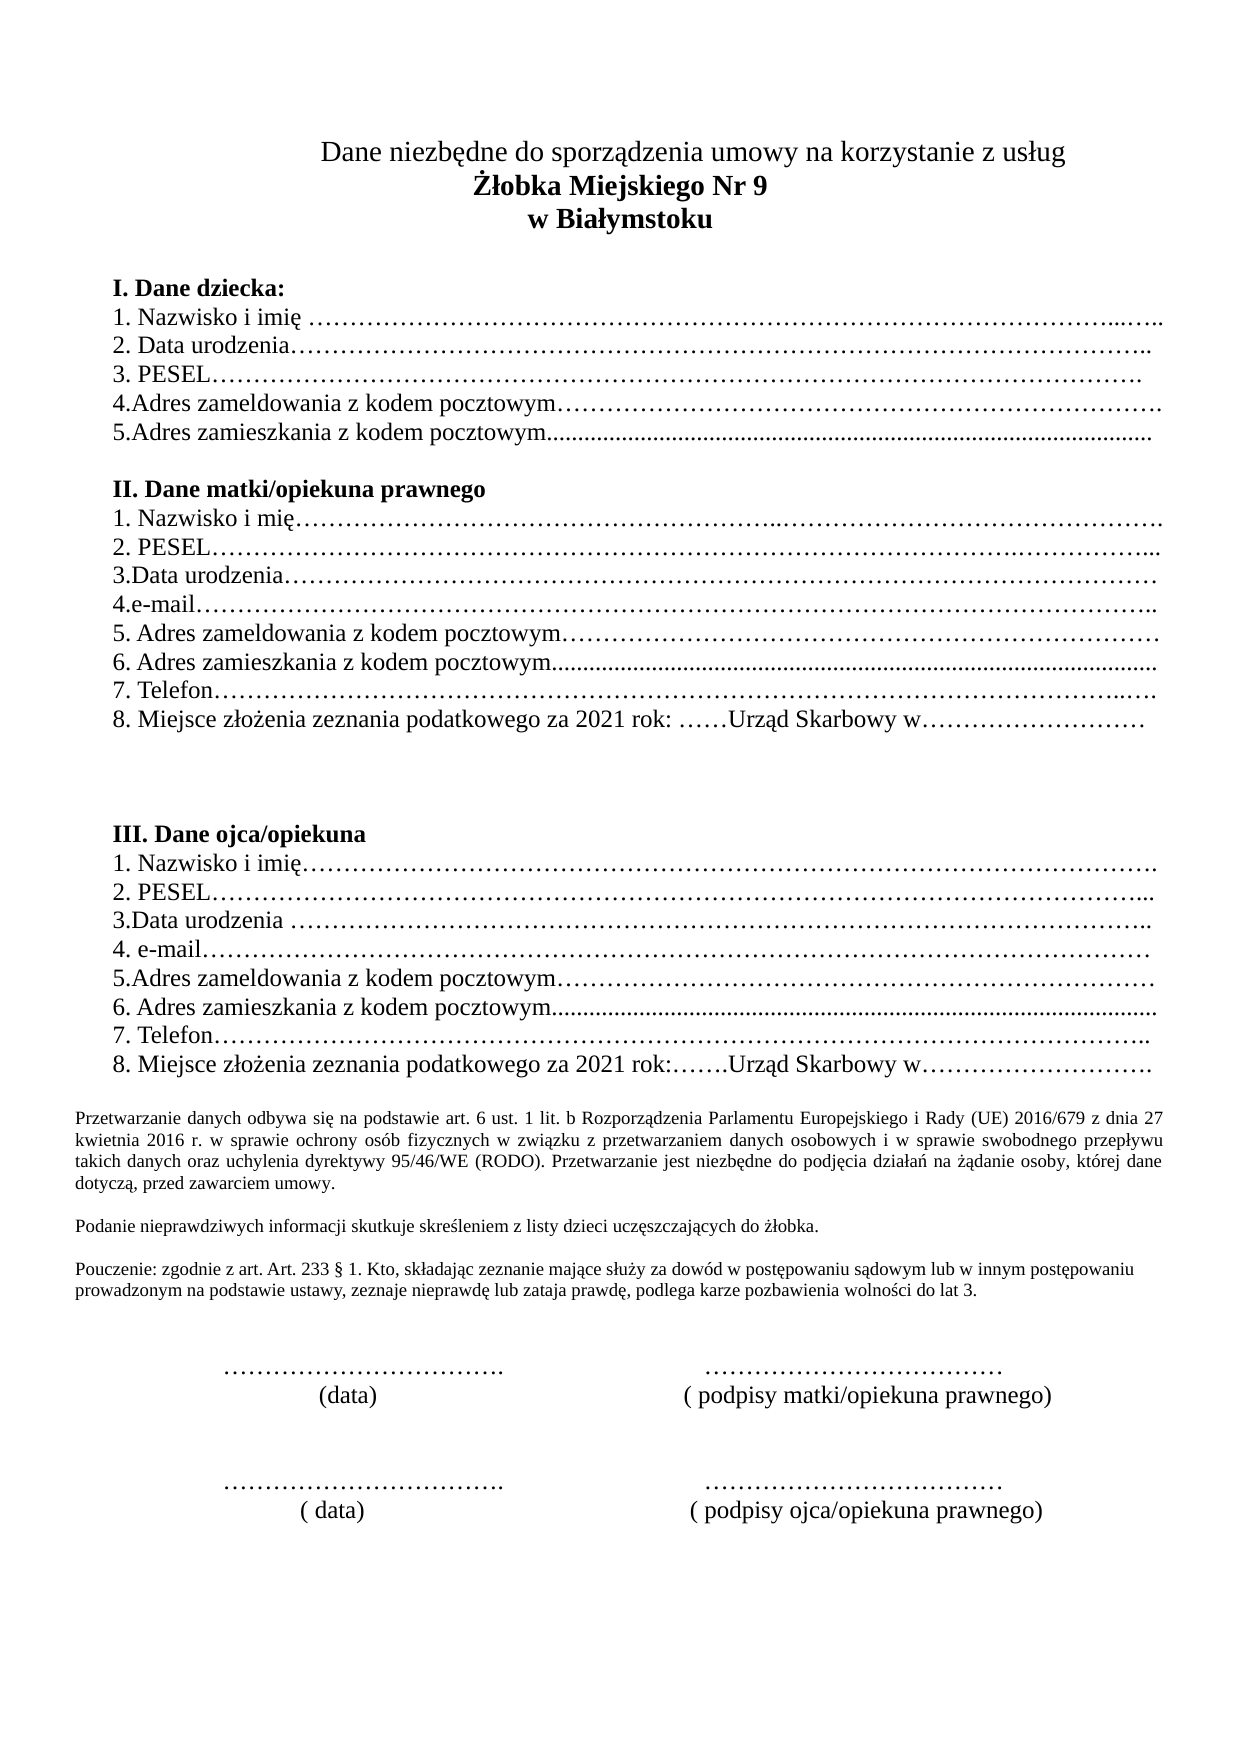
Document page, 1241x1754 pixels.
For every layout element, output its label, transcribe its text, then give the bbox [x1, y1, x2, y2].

text w Białymstoku [75, 201, 1165, 235]
text ……………………………. ……………………………… [75, 1351, 1165, 1380]
text 7. Telefon………………………………………………………………………………………………….. [112, 1021, 1165, 1049]
text (data) ( podpisy matki/opiekuna prawnego) [75, 1380, 1165, 1409]
text 3.Data urodzenia…………………………………………………………………………………………… [112, 561, 1165, 589]
text 6. Adres zamieszkania z kodem pocztowym................................................................................................. [112, 992, 1165, 1021]
text 8. Miejsce złożenia zeznania podatkowego za 2021 rok: ……Urząd Skarbowy w……………………… [75, 704, 1165, 733]
text 2. PESEL…………………………………………………………………………………….……………... [112, 532, 1165, 561]
text II. Dane matki/opiekuna prawnego [112, 474, 1165, 503]
text 4.e-mail…………………………………………………………………………………………………….. [112, 589, 1165, 618]
text Podanie nieprawdziwych informacji skutkuje skreśleniem z listy dzieci uczęszczających do żłobka. [75, 1215, 1165, 1236]
text Przetwarzanie danych odbywa się na podstawie art. 6 ust. 1 lit. b Rozporządzenia Parlamentu Europejskiego i Rady (UE) 2016/679 z dnia 27 kwietnia 2016 r. w sprawie ochrony osób fizycznych w związku z przetwarzaniem danych osobowych i w sprawie swobodnego przepływu takich danych oraz uchylenia dyrektywy 95/46/WE (RODO). Przetwarzanie jest niezbędne do podjęcia działań na żądanie osoby, której dane dotyczą, przed zawarciem umowy. [75, 1107, 1165, 1193]
text 1. Nazwisko i mię…………………………………………………..………………………………………. [112, 503, 1165, 532]
text 1. Nazwisko i imię…………………………………………………………………………………………. [112, 848, 1165, 877]
text 3.Data urodzenia ………………………………………………………………………………………….. [112, 906, 1165, 934]
text 6. Adres zamieszkania z kodem pocztowym................................................................................................. [112, 647, 1165, 676]
text 4.Adres zameldowania z kodem pocztowym………………………………………………………………. [112, 388, 1165, 417]
text 2. PESEL…………………………………………………………………………………………………... [112, 877, 1165, 906]
text 4. e-mail…………………………………………………………………………………………………… [112, 934, 1165, 963]
text Żłobka Miejskiego Nr 9 [75, 168, 1165, 201]
text Dane niezbędne do sporządzenia umowy na korzystanie z usług [75, 134, 1165, 168]
text 3. PESEL…………………………………………………………………………………………………. [112, 359, 1165, 388]
text 8. Miejsce złożenia zeznania podatkowego za 2021 rok:…….Urząd Skarbowy w………………………. [75, 1049, 1165, 1078]
text I. Dane dziecka: [112, 273, 1165, 302]
text 2. Data urodzenia………………………………………………………………………………………….. [112, 331, 1165, 359]
text Pouczenie: zgodnie z art. Art. 233 § 1. Kto, składając zeznanie mające służy za dowód w postępowaniu sądowym lub w innym postępowaniu prowadzonym na podstawie ustawy, zeznaje nieprawdę lub zataja prawdę, podlega karze pozbawienia wolności do lat 3. [75, 1258, 1165, 1301]
text 7. Telefon………………………………………………………………………………………………..…. [75, 676, 1165, 704]
text 1. Nazwisko i imię ……………………………………………………………………………………...….. [112, 302, 1165, 331]
text 5. Adres zameldowania z kodem pocztowym……………………………………………………………… [112, 618, 1165, 647]
text ……………………………. ……………………………… [75, 1466, 1165, 1495]
text 5.Adres zameldowania z kodem pocztowym……………………………………………………………… [112, 963, 1165, 992]
text III. Dane ojca/opiekuna [112, 819, 1165, 848]
text 5.Adres zamieszkania z kodem pocztowym................................................................................................. [112, 417, 1165, 446]
text ( data) ( podpisy ojca/opiekuna prawnego) [75, 1495, 1165, 1524]
